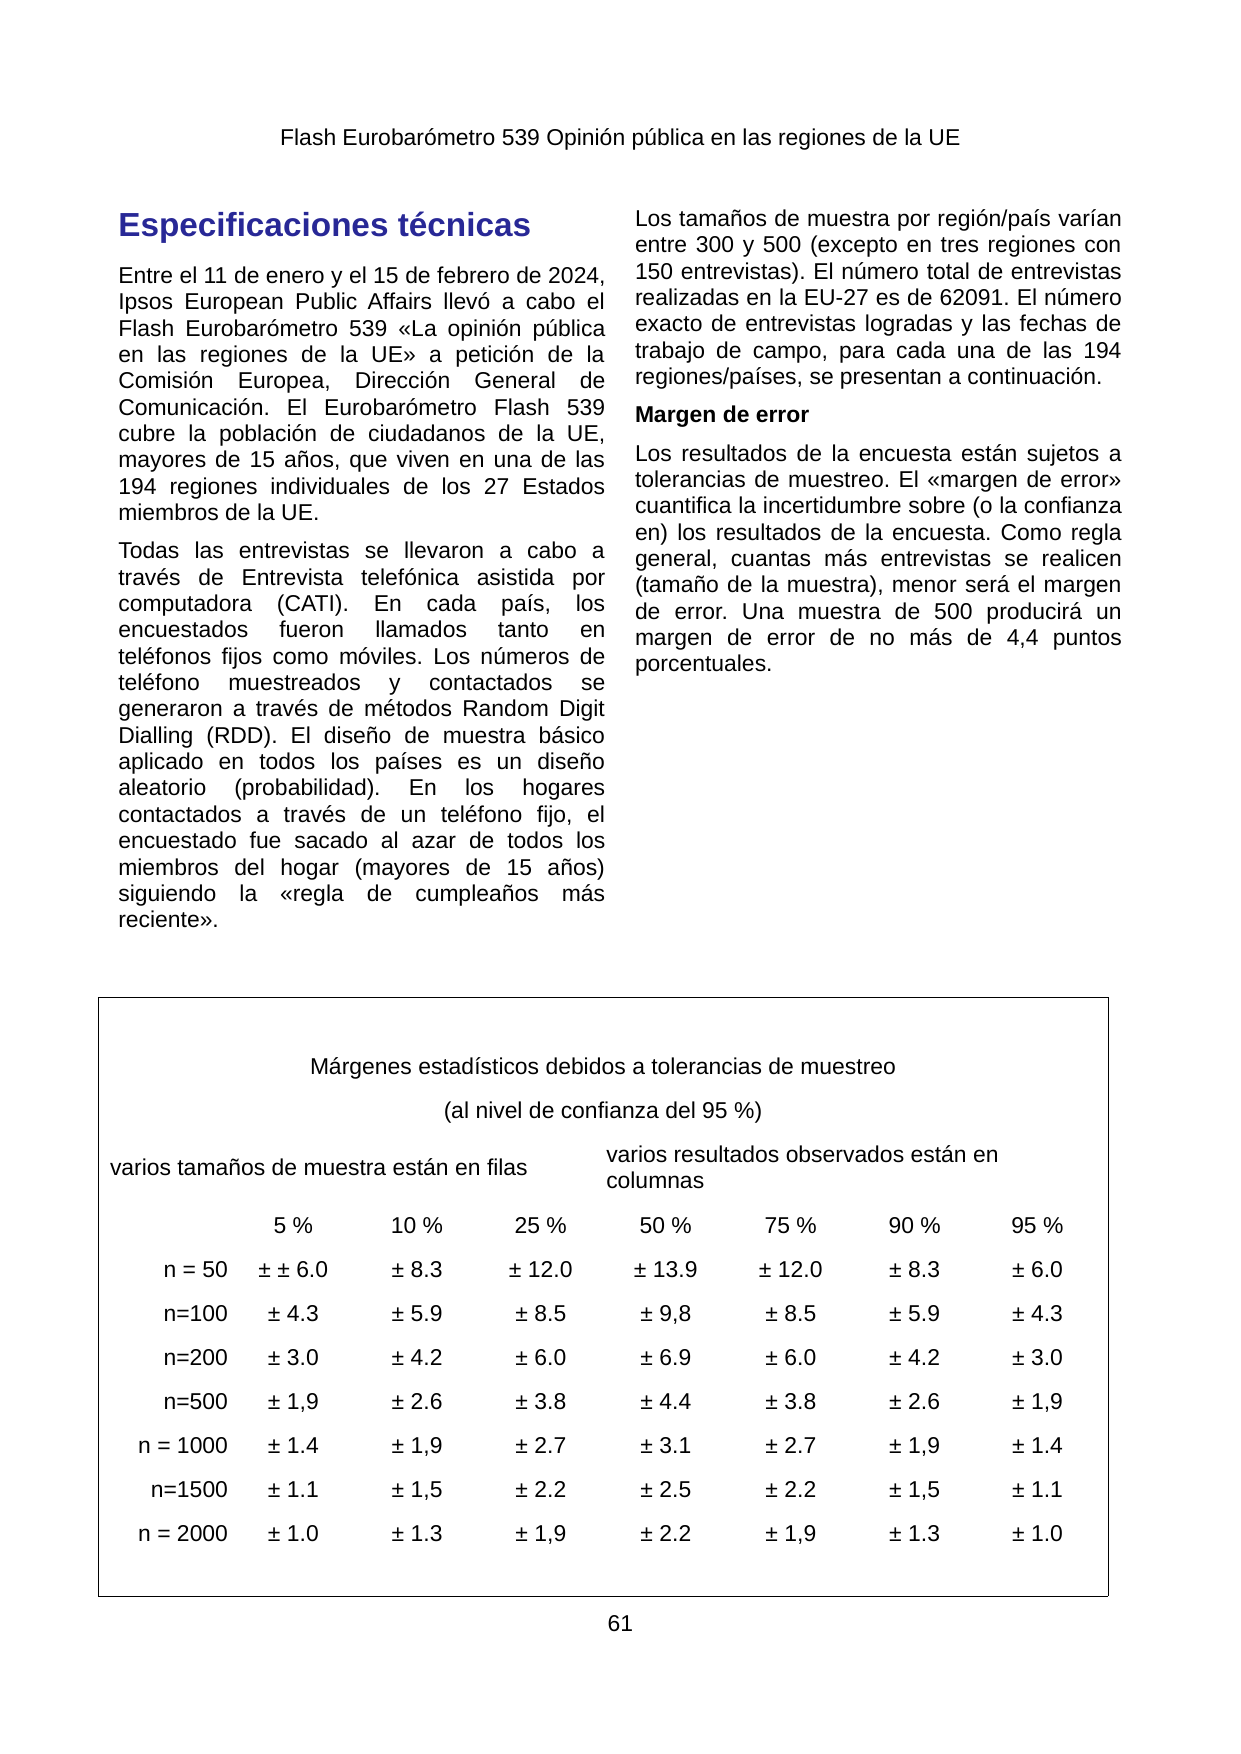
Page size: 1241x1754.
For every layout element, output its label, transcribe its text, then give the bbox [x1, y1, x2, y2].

table_cell ± 5.9 [853, 1291, 976, 1335]
table_cell ± 1,9 [355, 1423, 478, 1467]
text [99, 998, 1108, 1596]
table_cell [107, 1203, 231, 1247]
table_cell ± 3.0 [976, 1335, 1099, 1379]
table_cell ± 4.3 [231, 1291, 355, 1335]
table_cell ± 13.9 [603, 1247, 728, 1291]
table_cell ± 2.6 [853, 1379, 976, 1423]
table_cell (al nivel de confianza del 95 %) [107, 1088, 1099, 1132]
text Los resultados de la encuesta están sujetos a tolerancias de muestreo. El «margen de error» cuantifica la incertidumbre sobre (o la confianza en) los resultados de la encuesta. Como regla general, cuantas más entrevistas se realicen (tamaño de la muestra), menor será el margen de error. Una muestra de 500 producirá un margen de error de no más de 4,4 puntos porcentuales. [635, 439, 1122, 677]
table_cell n=200 [107, 1335, 231, 1379]
table_cell ± 3.8 [728, 1379, 853, 1423]
table_cell 5 % [231, 1203, 355, 1247]
table_cell 90 % [853, 1203, 976, 1247]
table_cell ± 2.2 [478, 1467, 603, 1511]
table_cell ± 1,9 [231, 1379, 355, 1423]
table_cell ± 6.0 [728, 1335, 853, 1379]
table_cell ± 1,5 [853, 1467, 976, 1511]
table_cell ± 4.4 [603, 1379, 728, 1423]
table_cell ± 4.3 [976, 1291, 1099, 1335]
table_cell ± 5.9 [355, 1291, 478, 1335]
table_cell ± 1,9 [728, 1511, 853, 1555]
table_cell 75 % [728, 1203, 853, 1247]
table_cell ± 2.2 [728, 1467, 853, 1511]
table_cell varios tamaños de muestra están en filas [107, 1132, 603, 1203]
table_cell ± 2.2 [603, 1511, 728, 1555]
table_cell varios resultados observados están en columnas [603, 1132, 1099, 1203]
table_cell ± 1.0 [231, 1511, 355, 1555]
table_cell ± 1.4 [231, 1423, 355, 1467]
table_cell ± 3.0 [231, 1335, 355, 1379]
table_cell ± 1.0 [976, 1511, 1099, 1555]
table_cell ± 4.2 [355, 1335, 478, 1379]
table_cell n = 50 [107, 1247, 231, 1291]
table_cell ± 6.9 [603, 1335, 728, 1379]
table_cell n = 2000 [107, 1511, 231, 1555]
table_cell ± 8.5 [728, 1291, 853, 1335]
table_cell ± 3.1 [603, 1423, 728, 1467]
table_cell ± 8.3 [853, 1247, 976, 1291]
text Entre el 11 de enero y el 15 de febrero de 2024, Ipsos European Public Affairs llevó a cabo el Flash Eurobarómetro 539 «La opinión pública en las regiones de la UE» a petición de la Comisión Europea, Dirección General de Comunicación. El Eurobarómetro Flash 539 cubre la población de ciudadanos de la UE, mayores de 15 años, que viven en una de las 194 regiones individuales de los 27 Estados miembros de la UE. [118, 262, 605, 525]
table_cell 10 % [355, 1203, 478, 1247]
table_cell ± 1.1 [976, 1467, 1099, 1511]
table_cell n = 1000 [107, 1423, 231, 1467]
table_cell ± 1,9 [478, 1511, 603, 1555]
table_header Márgenes estadísticos debidos a tolerancias de muestreo [107, 1044, 1099, 1088]
table_cell ± 6.0 [478, 1335, 603, 1379]
table_cell ± 1,5 [355, 1467, 478, 1511]
text Los tamaños de muestra por región/país varían entre 300 y 500 (excepto en tres regiones con 150 entrevistas). El número total de entrevistas realizadas en la EU-27 es de 62091. El número exacto de entrevistas logradas y las fechas de trabajo de campo, para cada una de las 194 regiones/países, se presentan a continuación. [635, 205, 1122, 389]
table_cell ± 2.7 [478, 1423, 603, 1467]
subtitle Especificaciones técnicas [118, 205, 605, 243]
table_cell ± 2.6 [355, 1379, 478, 1423]
table_cell 25 % [478, 1203, 603, 1247]
table_cell ± 8.3 [355, 1247, 478, 1291]
table_cell ± 4.2 [853, 1335, 976, 1379]
table_cell ± 9,8 [603, 1291, 728, 1335]
table_cell ± 12.0 [478, 1247, 603, 1291]
table_cell ± 12.0 [728, 1247, 853, 1291]
table_cell n=500 [107, 1379, 231, 1423]
table_cell ± 1.3 [853, 1511, 976, 1555]
table_cell 50 % [603, 1203, 728, 1247]
table_cell 95 % [976, 1203, 1099, 1247]
table_cell ± ± 6.0 [231, 1247, 355, 1291]
table_cell ± 2.7 [728, 1423, 853, 1467]
text Todas las entrevistas se llevaron a cabo a través de Entrevista telefónica asistida por computadora (CATI). En cada país, los encuestados fueron llamados tanto en teléfonos fijos como móviles. Los números de teléfono muestreados y contactados se generaron a través de métodos Random Digit Dialling (RDD). El diseño de muestra básico aplicado en todos los países es un diseño aleatorio (probabilidad). En los hogares contactados a través de un teléfono fijo, el encuestado fue sacado al azar de todos los miembros del hogar (mayores de 15 años) siguiendo la «regla de cumpleaños más reciente». [118, 537, 605, 932]
table_cell ± 1,9 [976, 1379, 1099, 1423]
table_cell ± 6.0 [976, 1247, 1099, 1291]
table_cell ± 1,9 [853, 1423, 976, 1467]
table_cell ± 1.1 [231, 1467, 355, 1511]
table_cell ± 3.8 [478, 1379, 603, 1423]
text Margen de error [635, 401, 1122, 428]
table_cell ± 2.5 [603, 1467, 728, 1511]
table_cell ± 8.5 [478, 1291, 603, 1335]
table_cell n=1500 [107, 1467, 231, 1511]
table_cell ± 1.4 [976, 1423, 1099, 1467]
table_cell ± 1.3 [355, 1511, 478, 1555]
table_cell n=100 [107, 1291, 231, 1335]
